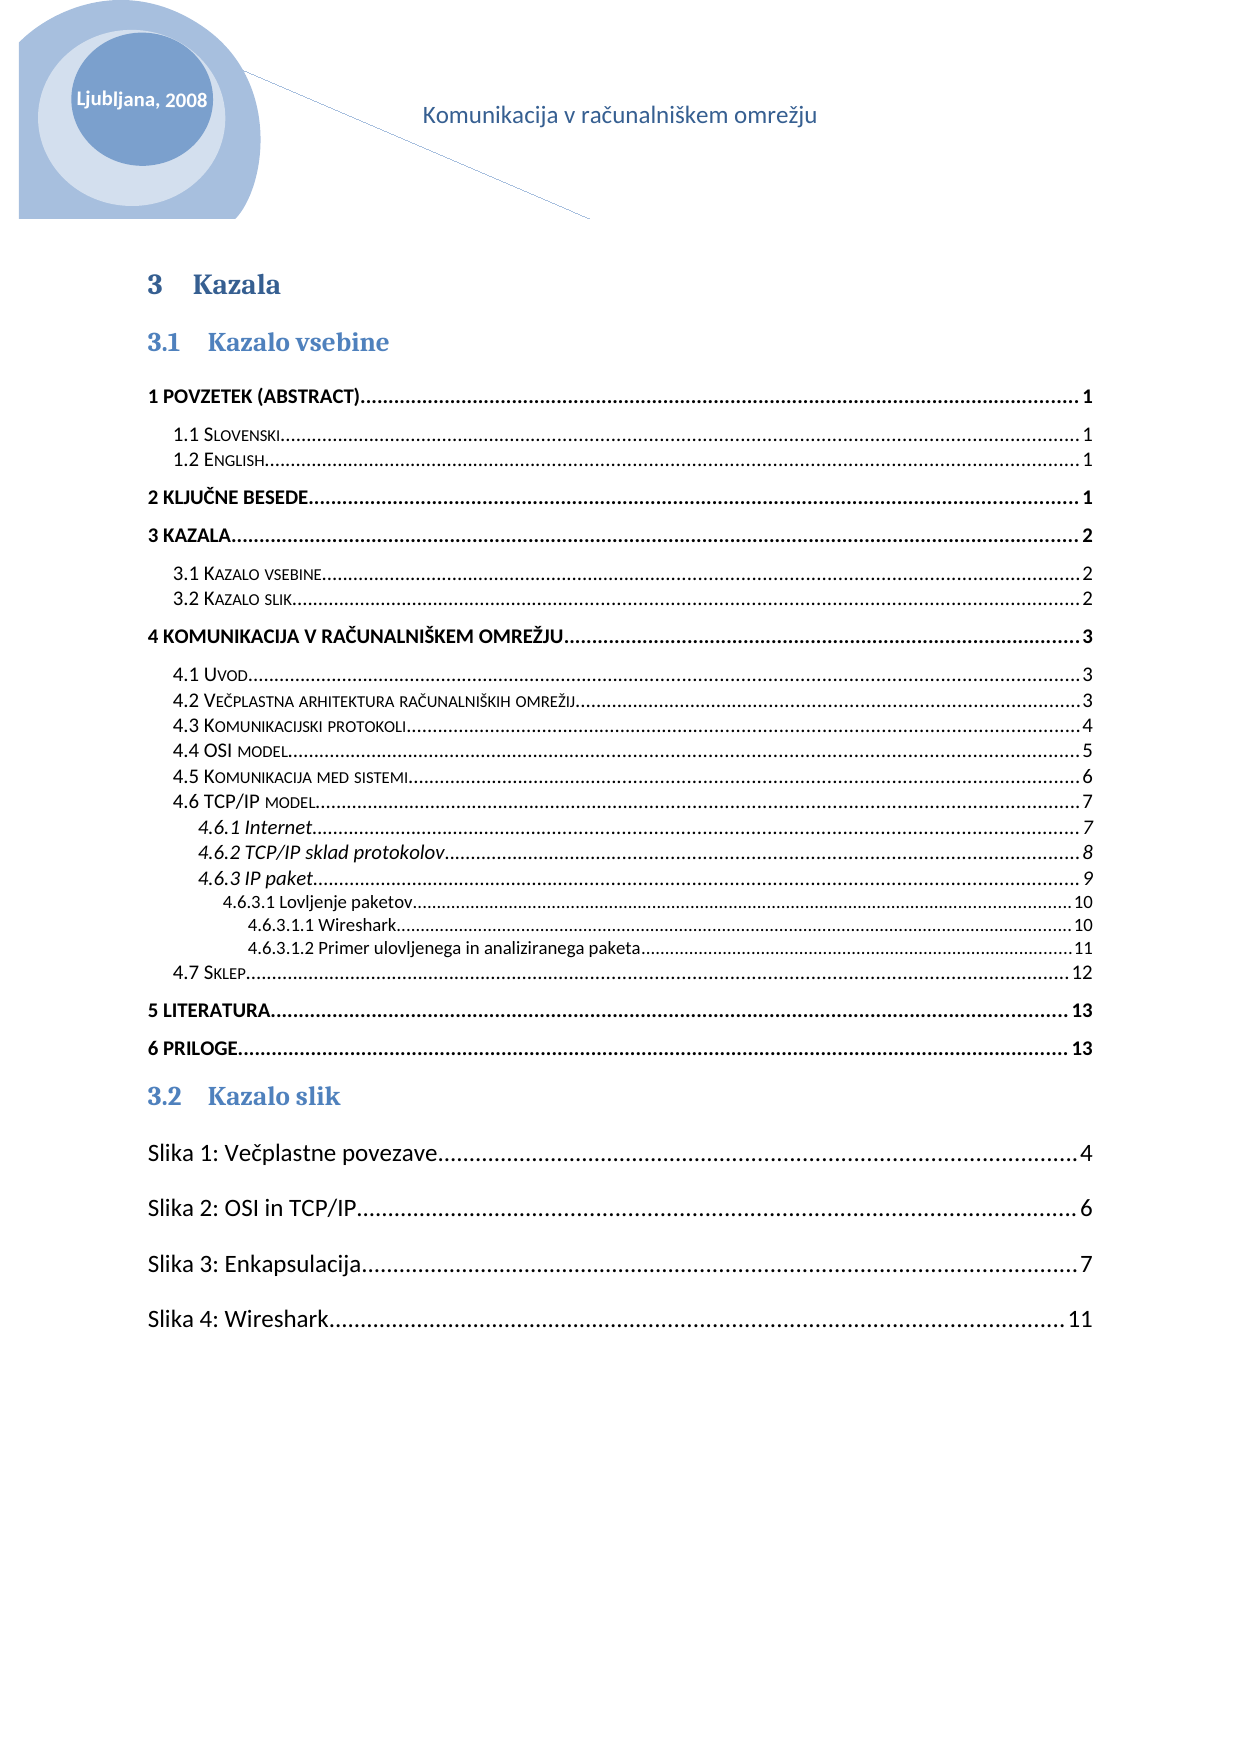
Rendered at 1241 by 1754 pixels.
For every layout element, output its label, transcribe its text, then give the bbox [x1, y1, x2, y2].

text 4.5 Komunikacija med sistemi 6 [173, 763, 1093, 788]
subtitle Kazalo slik [148, 1081, 1093, 1112]
text 3 Kazala 2 [148, 522, 1093, 548]
subtitle Kazalo vsebine [148, 327, 1093, 358]
subtitle Kazala [148, 268, 1093, 302]
text 3.2 Kazalo slik 2 [173, 586, 1093, 611]
text Slika 4: Wireshark 11 [148, 1304, 1093, 1334]
text 4.6.1 Internet 7 [198, 814, 1093, 839]
text 4.6.3.1 Lovljenje paketov 10 [223, 890, 1093, 913]
text 1.2 English 1 [173, 446, 1093, 472]
text 4.6.2 TCP/IP sklad protokolov 8 [198, 839, 1093, 865]
text 4.3 Komunikacijski protokoli 4 [173, 712, 1093, 738]
text 4 Komunikacija v računalniškem omrežju 3 [148, 623, 1093, 649]
text 4.6.3.1.2 Primer ulovljenega in analiziranega paketa 11 [248, 936, 1093, 959]
text 4.4 OSI model 5 [173, 738, 1093, 763]
text 6 Priloge 13 [148, 1035, 1093, 1060]
text Slika 3: Enkapsulacija 7 [148, 1248, 1093, 1279]
text 4.6 TCP/IP model 7 [173, 788, 1093, 814]
text 4.2 Večplastna arhitektura računalniških omrežij 3 [173, 687, 1093, 712]
text 1 Povzetek (Abstract) 1 [148, 383, 1093, 408]
text 1.1 Slovenski 1 [173, 421, 1093, 446]
text Slika 1: Večplastne povezave 4 [148, 1137, 1093, 1168]
text Slika 2: OSI in TCP/IP 6 [148, 1193, 1093, 1223]
text 5 Literatura 13 [148, 997, 1093, 1022]
text 3.1 Kazalo vsebine 2 [173, 560, 1093, 586]
text 4.7 Sklep 12 [173, 959, 1093, 984]
text 4.6.3.1.1 Wireshark 10 [248, 913, 1093, 936]
text 4.6.3 IP paket 9 [198, 865, 1093, 890]
text 2 Ključne besede 1 [148, 484, 1093, 510]
text 4.1 Uvod 3 [173, 661, 1093, 687]
